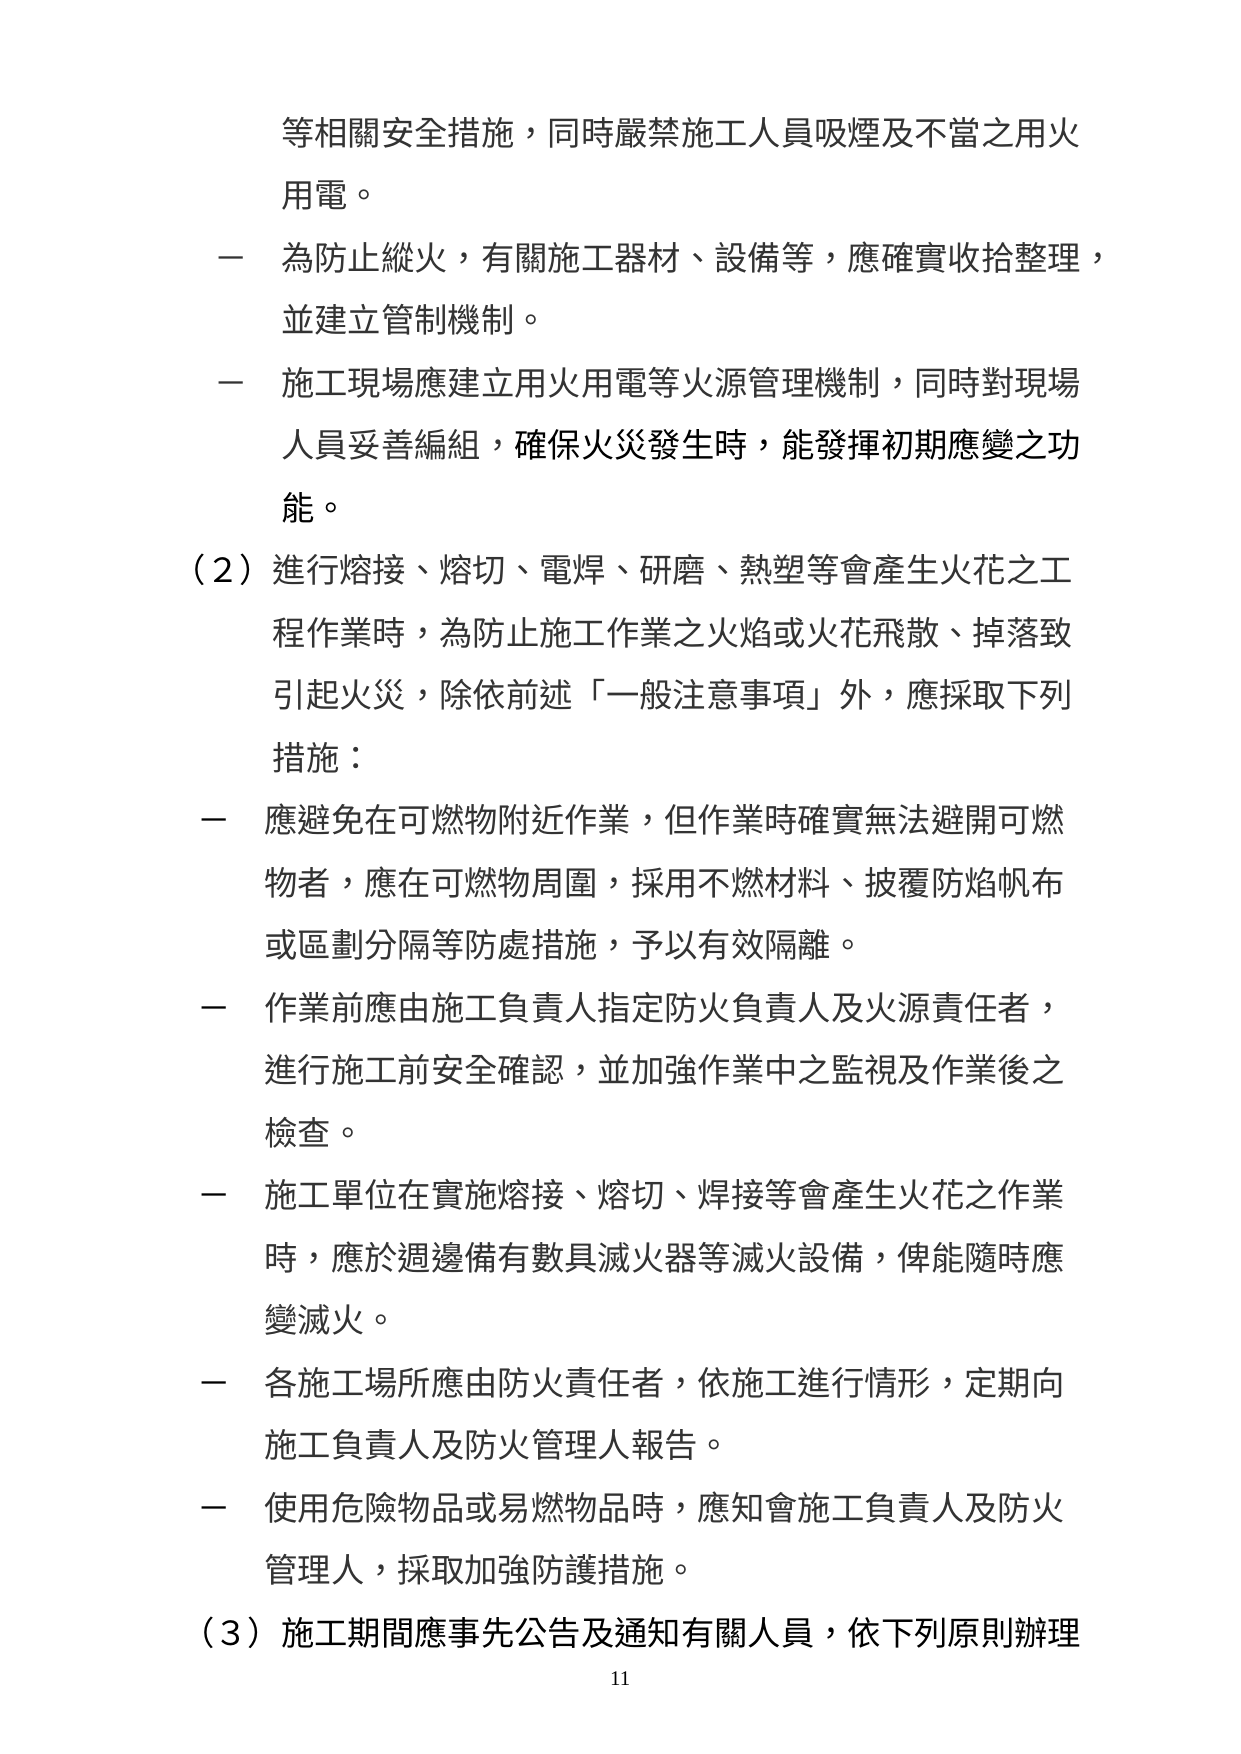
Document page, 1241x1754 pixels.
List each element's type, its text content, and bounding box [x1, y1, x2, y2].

text － 施工現場應建立用火用電等火源管理機制，同時對現場人員妥善編組，確保火災發生時，能發揮初期應變之功能。 [214, 339, 1092, 526]
text － 作業前應由施工負責人指定防火負責人及火源責任者，進行施工前安全確認，並加強作業中之監視及作業後之檢查。 [198, 964, 1092, 1151]
text 等相關安全措施，同時嚴禁施工人員吸煙及不當之用火用電。 [214, 89, 1092, 214]
text － 施工單位在實施熔接、熔切、焊接等會產生火花之作業時，應於週邊備有數具滅火器等滅火設備，俾能隨時應變滅火。 [198, 1151, 1092, 1339]
text － 各施工場所應由防火責任者，依施工進行情形，定期向施工負責人及防火管理人報告。 [198, 1339, 1092, 1464]
text － 應避免在可燃物附近作業，但作業時確實無法避開可燃物者，應在可燃物周圍，採用不燃材料、披覆防焰帆布或區劃分隔等防處措施，予以有效隔離。 [198, 776, 1092, 964]
text － 為防止縱火，有關施工器材、設備等，應確實收拾整理，並建立管制機制。 [214, 214, 1092, 339]
text － 使用危險物品或易燃物品時，應知會施工負責人及防火管理人，採取加強防護措施。 [198, 1464, 1092, 1589]
text （３）施工期間應事先公告及通知有關人員，依下列原則辦理 [181, 1589, 1092, 1651]
text （２）進行熔接、熔切、電焊、研磨、熱塑等會產生火花之工程作業時，為防止施工作業之火焰或火花飛散、掉落致引起火災，除依前述「一般注意事項」外，應採取下列措施： [173, 526, 1092, 776]
